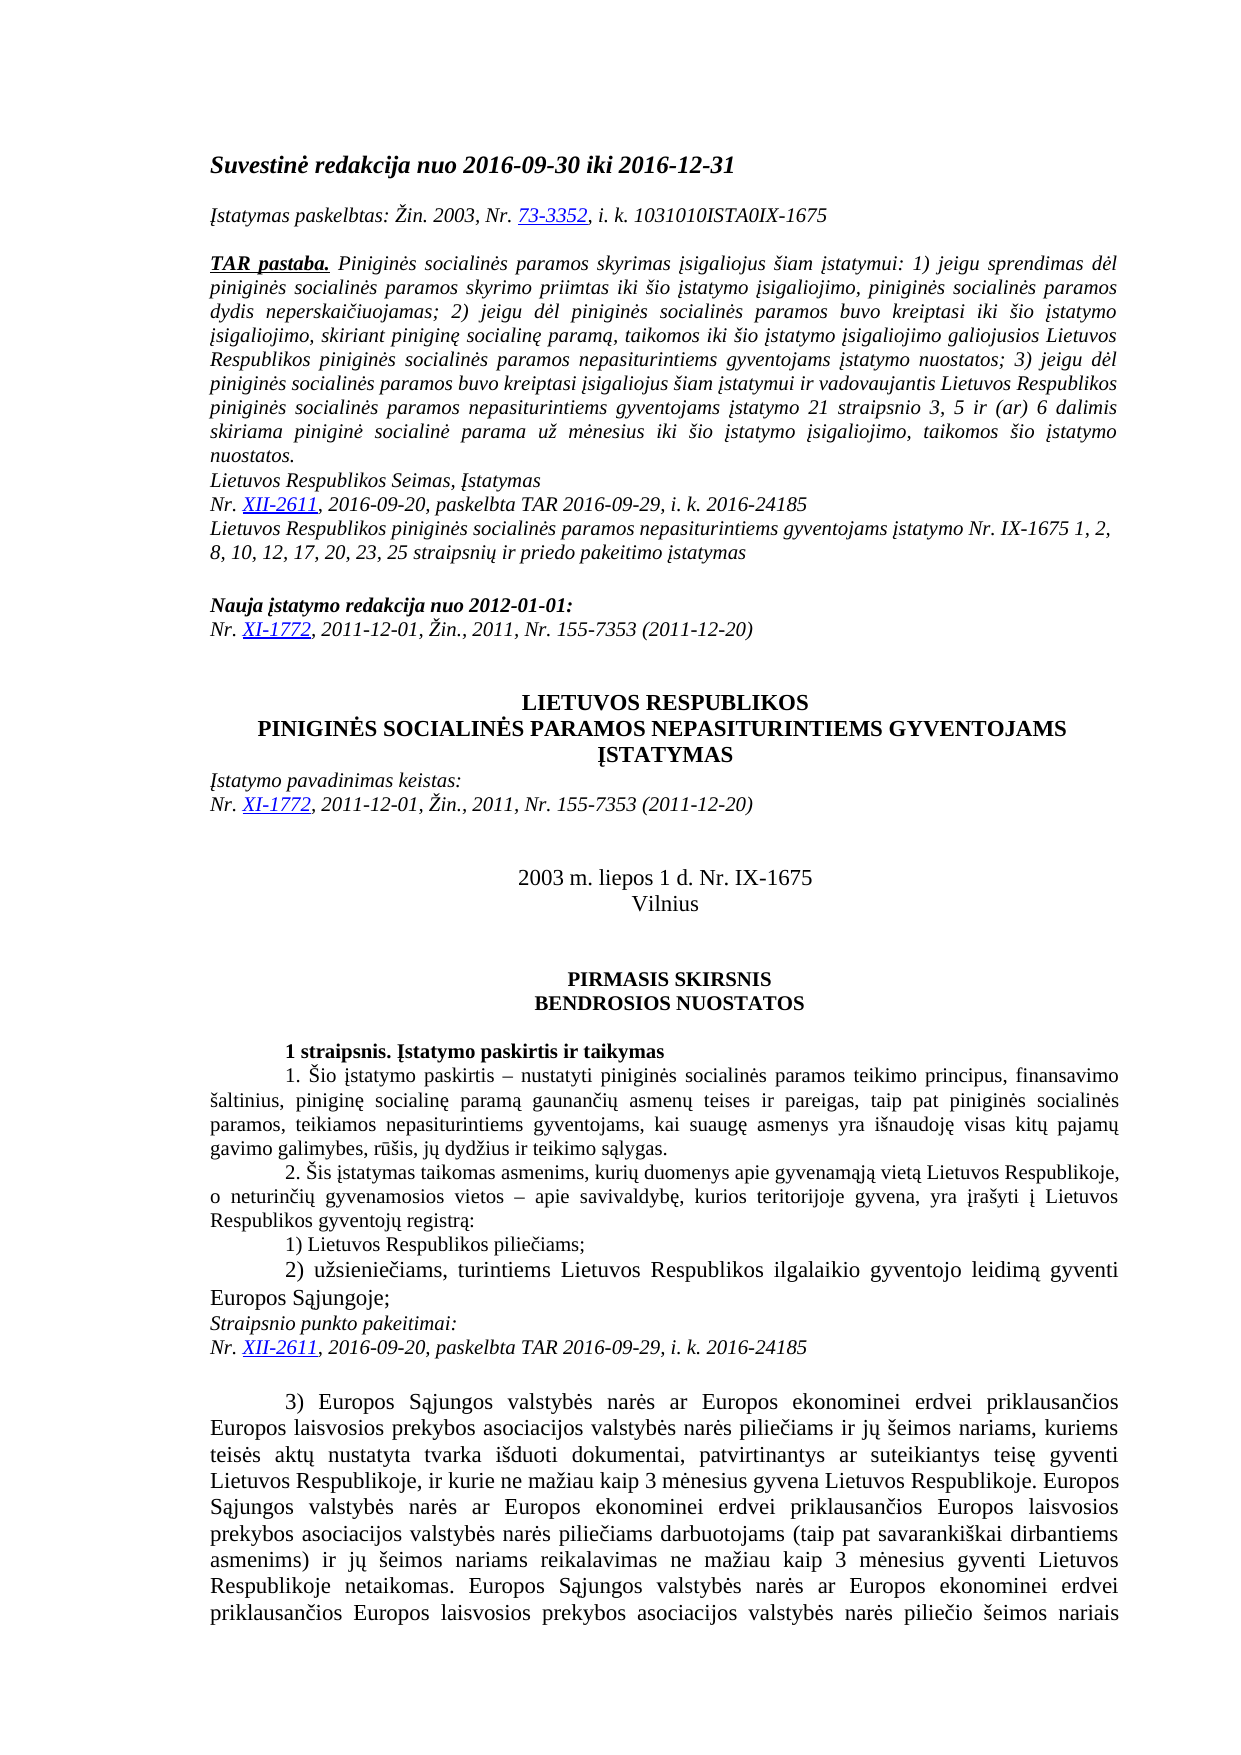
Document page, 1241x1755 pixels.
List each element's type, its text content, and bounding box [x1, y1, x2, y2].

text 1 straipsnis. Įstatymo paskirtis ir taikymas [210, 1039, 1120, 1063]
text Įstatymas paskelbtas: Žin. 2003, Nr. 73-3352, i. k. 1031010ISTA0IX-1675 [210, 203, 1120, 227]
text 2003 m. liepos 1 d. Nr. IX-1675 [210, 864, 1120, 890]
text 3) Europos Sąjungos valstybės narės ar Europos ekonominei erdvei priklausančios Europos laisvosios prekybos asociacijos valstybės narės piliečiams ir jų šeimos nariams, kuriems teisės aktų nustatyta tvarka išduoti dokumentai, patvirtinantys ar suteikiantys teisę gyventi Lietuvos Respublikoje, ir kurie ne mažiau kaip 3 mėnesius gyvena Lietuvos Respublikoje. Europos Sąjungos valstybės narės ar Europos ekonominei erdvei priklausančios Europos laisvosios prekybos asociacijos valstybės narės piliečiams darbuotojams (taip pat savarankiškai dirbantiems asmenims) ir jų šeimos nariams reikalavimas ne mažiau kaip 3 mėnesius gyventi Lietuvos Respublikoje netaikomas. Europos Sąjungos valstybės narės ar Europos ekonominei erdvei priklausančios Europos laisvosios prekybos asociacijos valstybės narės piliečio šeimos nariais [210, 1388, 1120, 1625]
text Vilnius [210, 890, 1120, 917]
text Lietuvos Respublikos Seimas, Įstatymas [210, 467, 1120, 492]
text Nr. XI-1772, 2011-12-01, Žin., 2011, Nr. 155-7353 (2011-12-20) [210, 792, 1120, 816]
text 2) užsieniečiams, turintiems Lietuvos Respublikos ilgalaikio gyventojo leidimą gyventi Europos Sąjungoje; [210, 1256, 1120, 1311]
text Įstatymo pavadinimas keistas: [210, 768, 1120, 792]
text PIRMASIS SKIRSNIS [210, 967, 1129, 991]
text 2. Šis įstatymas taikomas asmenims, kurių duomenys apie gyvenamąją vietą Lietuvos Respublikoje, o neturinčių gyvenamosios vietos – apie savivaldybę, kurios teritorijoje gyvena, yra įrašyti į Lietuvos Respublikos gyventojų registrą: [210, 1160, 1120, 1232]
text LIETUVOS RESPUBLIKOS [210, 689, 1120, 715]
text Lietuvos Respublikos piniginės socialinės paramos nepasiturintiems gyventojams įstatymo Nr. IX-1675 1, 2, 8, 10, 12, 17, 20, 23, 25 straipsnių ir priedo pakeitimo įstatymas [210, 516, 1120, 564]
text Nauja įstatymo redakcija nuo 2012-01-01: [210, 592, 1120, 617]
text Nr. XI-1772, 2011-12-01, Žin., 2011, Nr. 155-7353 (2011-12-20) [210, 617, 1120, 641]
text 1. Šio įstatymo paskirtis – nustatyti piniginės socialinės paramos teikimo principus, finansavimo šaltinius, piniginę socialinę paramą gaunančių asmenų teises ir pareigas, taip pat piniginės socialinės paramos, teikiamos nepasiturintiems gyventojams, kai suaugę asmenys yra išnaudoję visas kitų pajamų gavimo galimybes, rūšis, jų dydžius ir teikimo sąlygas. [210, 1063, 1120, 1160]
text BENDROSIOS NUOSTATOS [210, 991, 1129, 1015]
text 1) Lietuvos Respublikos piliečiams; [210, 1232, 1120, 1256]
text Nr. XII-2611, 2016-09-20, paskelbta TAR 2016-09-29, i. k. 2016-24185 [210, 1335, 1120, 1359]
text TAR pastaba. Piniginės socialinės paramos skyrimas įsigaliojus šiam įstatymui: 1) jeigu sprendimas dėl piniginės socialinės paramos skyrimo priimtas iki šio įstatymo įsigaliojimo, piniginės socialinės paramos dydis neperskaičiuojamas; 2) jeigu dėl piniginės socialinės paramos buvo kreiptasi iki šio įstatymo įsigaliojimo, skiriant piniginę socialinę paramą, taikomos iki šio įstatymo įsigaliojimo galiojusios Lietuvos Respublikos piniginės socialinės paramos nepasiturintiems gyventojams įstatymo nuostatos; 3) jeigu dėl piniginės socialinės paramos buvo kreiptasi įsigaliojus šiam įstatymui ir vadovaujantis Lietuvos Respublikos piniginės socialinės paramos nepasiturintiems gyventojams įstatymo 21 straipsnio 3, 5 ir (ar) 6 dalimis skiriama piniginė socialinė parama už mėnesius iki šio įstatymo įsigaliojimo, taikomos šio įstatymo nuostatos. [210, 251, 1120, 467]
text ĮSTATYMAS [210, 741, 1120, 768]
text Nr. XII-2611, 2016-09-20, paskelbta TAR 2016-09-29, i. k. 2016-24185 [210, 492, 1120, 516]
text Suvestinė redakcija nuo 2016-09-30 iki 2016-12-31 [210, 150, 1120, 179]
text PINIGINĖS SOCIALINĖS PARAMOS NEPASITURINTIEMS GYVENTOJAMS [210, 715, 1120, 741]
text Straipsnio punkto pakeitimai: [210, 1311, 1120, 1335]
